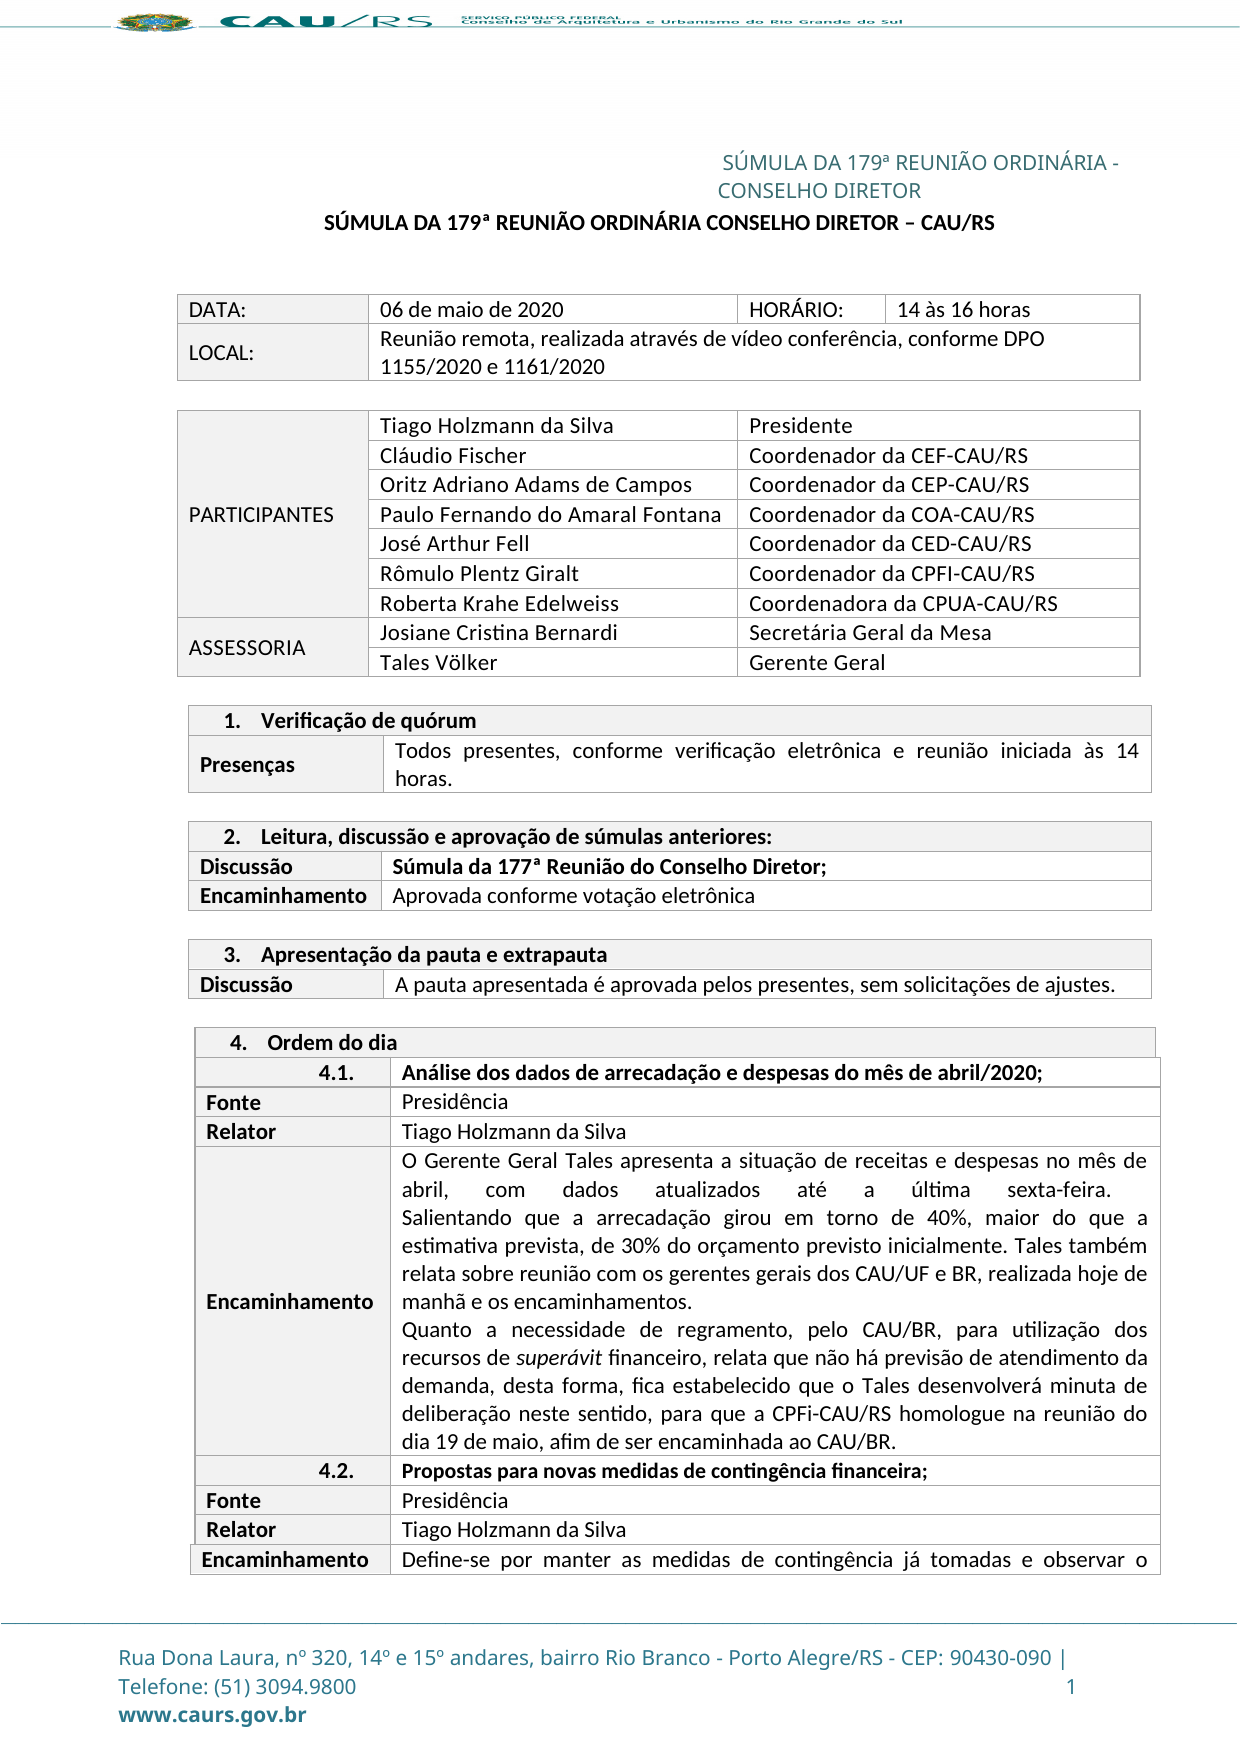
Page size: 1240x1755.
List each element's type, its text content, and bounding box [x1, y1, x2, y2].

table_cell Presidência [391, 1486, 1160, 1514]
table_cell Discussão [189, 970, 383, 998]
table_cell Coordenador da CEP-CAU/RS [738, 470, 1139, 499]
table_cell Roberta Krahe Edelweiss [369, 589, 737, 617]
table_cell [1161, 1485, 1240, 1514]
table_cell [1161, 1116, 1240, 1146]
table_cell Aprovada conforme votação eletrônica [382, 881, 1151, 910]
table_header [190, 1027, 194, 1057]
table_cell [190, 1455, 194, 1485]
table_cell [196, 1058, 390, 1086]
table_cell Tiago Holzmann da Silva [369, 411, 737, 439]
table_cell O Gerente Geral Tales apresenta a situação de receitas e despesas no mês de abril, com dados atualizados até a última sexta-feira. Salientando que a arrecadação girou em torno de 40%, maior do que a estimativa prevista, de 30% do orçamento previsto inicialmente. Tales também relata sobre reunião com os gerentes gerais dos CAU/UF e BR, realizada hoje de manhã e os encaminhamentos. Quanto a necessidade de regramento, pelo CAU/BR, para utilização dos recursos de superávit financeiro, relata que não há previsão de atendimento da demanda, desta forma, fica estabelecido que o Tales desenvolverá minuta de deliberação neste sentido, para que a CPFi-CAU/RS homologue na reunião do dia 19 de maio, afim de ser encaminhada ao CAU/BR. [391, 1147, 1160, 1455]
table_header SÚMULA DA 179ª REUNIÃO ORDINÁRIA CONSELHO DIRETOR – CAU/RS [189, 207, 1139, 238]
table_cell Presidência [391, 1088, 1160, 1116]
table_header Apresentação da pauta e extrapauta [189, 940, 1151, 968]
table_cell Define-se por manter as medidas de contingência já tomadas e observar o [391, 1545, 1160, 1573]
table_header [155, 1027, 190, 1057]
table_cell Secretária Geral da Mesa [738, 618, 1139, 647]
table_cell [177, 381, 1140, 410]
table_cell LOCAL: [178, 324, 368, 380]
table_cell [155, 1146, 190, 1455]
table_cell [155, 1057, 190, 1086]
table_cell Coordenadora da CPUA-CAU/RS [738, 589, 1139, 617]
table_cell Súmula da 177ª Reunião do Conselho Diretor; [382, 852, 1151, 880]
table_cell [1161, 1057, 1240, 1086]
table_cell Assessoria [178, 618, 368, 676]
table_cell [155, 1116, 190, 1146]
table_header DATA: [178, 295, 368, 323]
table_header [1160, 1027, 1240, 1057]
table_cell Presenças [189, 736, 383, 792]
table_cell Coordenador da CEF-CAU/RS [738, 441, 1139, 469]
table_header 14 às 16 horas [886, 295, 1139, 323]
table_cell Todos presentes, conforme verificação eletrônica e reunião iniciada às 14 horas. [384, 736, 1151, 792]
table_cell [1161, 1544, 1240, 1573]
table_cell Josiane Cristina Bernardi [369, 618, 737, 647]
table_cell Tales Völker [369, 648, 737, 676]
table_header 06 de maio de 2020 [369, 295, 737, 323]
table_cell Oritz Adriano Adams de Campos [369, 470, 737, 499]
table_cell Encaminhamento [191, 1545, 390, 1573]
table_cell [190, 1086, 194, 1116]
table_cell [190, 1057, 194, 1086]
table_cell [155, 1086, 190, 1116]
table_cell Fonte [196, 1088, 390, 1116]
table_header Verificação de quórum [189, 706, 1151, 735]
table_cell Paulo Fernando do Amaral Fontana [369, 500, 737, 528]
table_cell [155, 1514, 190, 1544]
table_cell Fonte [196, 1486, 390, 1514]
table_cell Coordenador da COA-CAU/RS [738, 500, 1139, 528]
table_cell Rômulo Plentz Giralt [369, 559, 737, 587]
table_cell [155, 1485, 190, 1514]
table_cell Gerente Geral [738, 648, 1139, 676]
table_header Ordem do dia [196, 1028, 1155, 1057]
table_header Leitura, discussão e aprovação de súmulas anteriores: [189, 822, 1151, 851]
table_cell Relator [196, 1117, 390, 1146]
table_cell Tiago Holzmann da Silva [391, 1515, 1160, 1544]
table_cell Encaminhamento [196, 1147, 390, 1455]
table_cell Coordenador da CED-CAU/RS [738, 529, 1139, 558]
table_cell Relator [196, 1515, 390, 1544]
table_cell Análise dos dados de arrecadação e despesas do mês de abril/2020; [391, 1058, 1160, 1086]
table_cell [1161, 1086, 1240, 1116]
table_cell [190, 1116, 194, 1146]
table_header HORÁRIO: [738, 295, 885, 323]
table_header [1156, 1027, 1160, 1057]
table_cell Presidente [738, 411, 1139, 439]
table_cell [196, 1456, 390, 1485]
table_cell [190, 1146, 194, 1455]
table_cell Discussão [189, 852, 381, 880]
table_cell José Arthur Fell [369, 529, 737, 558]
table_cell Reunião remota, realizada através de vídeo conferência, conforme DPO 1155/2020 e 1161/2020 [369, 324, 1139, 380]
table_cell [190, 1485, 194, 1514]
table_cell A pauta apresentada é aprovada pelos presentes, sem solicitações de ajustes. [384, 970, 1151, 998]
table_cell Tiago Holzmann da Silva [391, 1117, 1160, 1146]
table_cell [190, 1514, 194, 1544]
table_cell Coordenador da CPFI-CAU/RS [738, 559, 1139, 587]
table_cell [1161, 1146, 1240, 1455]
table_cell [1161, 1455, 1240, 1485]
table_cell [1161, 1514, 1240, 1544]
table_cell Cláudio Fischer [369, 441, 737, 469]
table_cell [155, 1455, 190, 1485]
table_cell Encaminhamento [189, 881, 381, 910]
table_cell Propostas para novas medidas de contingência financeira; [391, 1456, 1160, 1485]
table_cell [155, 1544, 190, 1573]
table_cell PARTICIPANTES [178, 411, 368, 617]
